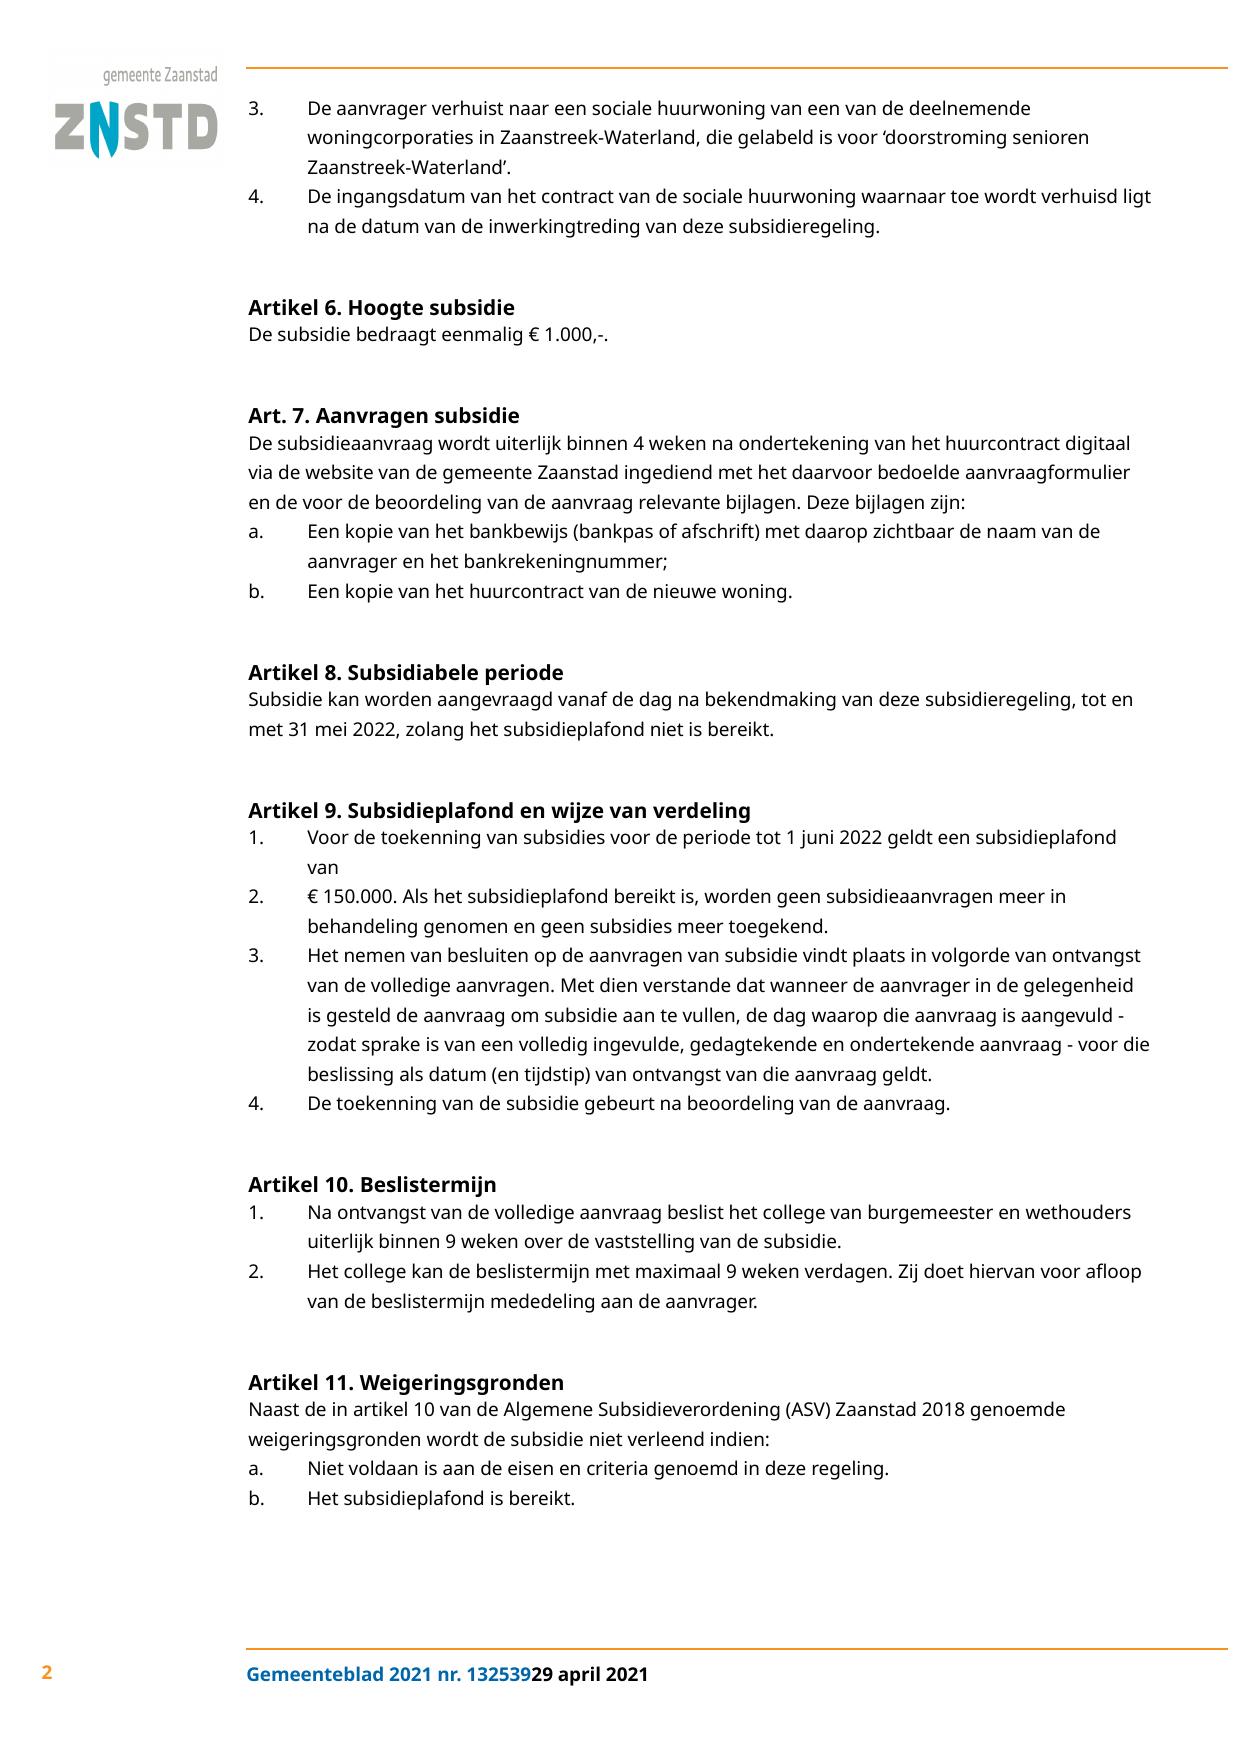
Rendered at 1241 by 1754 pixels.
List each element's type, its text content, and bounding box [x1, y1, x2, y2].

text Subsidie kan worden aangevraagd vanaf de dag na bekendmaking van deze subsidieregeling, tot en met 31 mei 2022, zolang het subsidieplafond niet is bereikt. [248, 686, 1152, 742]
list € 150.000. Als het subsidieplafond bereikt is, worden geen subsidieaanvragen meer in behandeling genomen en geen subsidies meer toegekend. [248, 883, 1152, 939]
text Art. 7. Aanvragen subsidie [248, 402, 1152, 430]
list Na ontvangst van de volledige aanvraag beslist het college van burgemeester en wethouders uiterlijk binnen 9 weken over de vaststelling van de subsidie. [248, 1199, 1152, 1254]
text Artikel 9. Subsidieplafond en wijze van verdeling [248, 796, 1152, 824]
list Niet voldaan is aan de eisen en criteria genoemd in deze regeling. [248, 1455, 1152, 1481]
text Artikel 8. Subsidiabele periode [248, 658, 1152, 686]
text Artikel 11. Weigeringsgronden [248, 1368, 1152, 1396]
list De toekenning van de subsidie gebeurt na beoordeling van de aanvraag. [248, 1091, 1152, 1116]
list Een kopie van het bankbewijs (bankpas of afschrift) met daarop zichtbaar de naam van de aanvrager en het bankrekeningnummer; [248, 519, 1152, 574]
text De subsidieaanvraag wordt uiterlijk binnen 4 weken na ondertekening van het huurcontract digitaal via de website van de gemeente Zaanstad ingediend met het daarvoor bedoelde aanvraagformulier en de voor de beoordeling van de aanvraag relevante bijlagen. Deze bijlagen zijn: [248, 430, 1152, 515]
list Voor de toekenning van subsidies voor de periode tot 1 juni 2022 geldt een subsidieplafond van [248, 824, 1152, 880]
text De subsidie bedraagt eenmalig € 1.000,-. [248, 322, 1152, 347]
list De ingangsdatum van het contract van de sociale huurwoning waarnaar toe wordt verhuisd ligt na de datum van de inwerkingtreding van deze subsidieregeling. [248, 183, 1152, 239]
list De aanvrager verhuist naar een sociale huurwoning van een van de deelnemende woningcorporaties in Zaanstreek-Waterland, die gelabeld is voor ‘doorstroming senioren Zaanstreek-Waterland’. [248, 95, 1152, 180]
list Een kopie van het huurcontract van de nieuwe woning. [248, 578, 1152, 604]
picture [41, 47, 231, 172]
list Het subsidieplafond is bereikt. [248, 1485, 1152, 1511]
text Naast de in artikel 10 van de Algemene Subsidieverordening (ASV) Zaanstad 2018 genoemde weigeringsgronden wordt de subsidie niet verleend indien: [248, 1396, 1152, 1452]
list Het college kan de beslistermijn met maximaal 9 weken verdagen. Zij doet hiervan voor afloop van de beslistermijn mededeling aan de aanvrager. [248, 1258, 1152, 1313]
text Artikel 6. Hoogte subsidie [248, 293, 1152, 322]
text Artikel 10. Beslistermijn [248, 1171, 1152, 1199]
list Het nemen van besluiten op de aanvragen van subsidie vindt plaats in volgorde van ontvangst van de volledige aanvragen. Met dien verstande dat wanneer de aanvrager in de gelegenheid is gesteld de aanvraag om subsidie aan te vullen, de dag waarop die aanvraag is aangevuld -zodat sprake is van een volledig ingevulde, gedagtekende en ondertekende aanvraag - voor die beslissing als datum (en tijdstip) van ontvangst van die aanvraag geldt. [248, 943, 1152, 1087]
